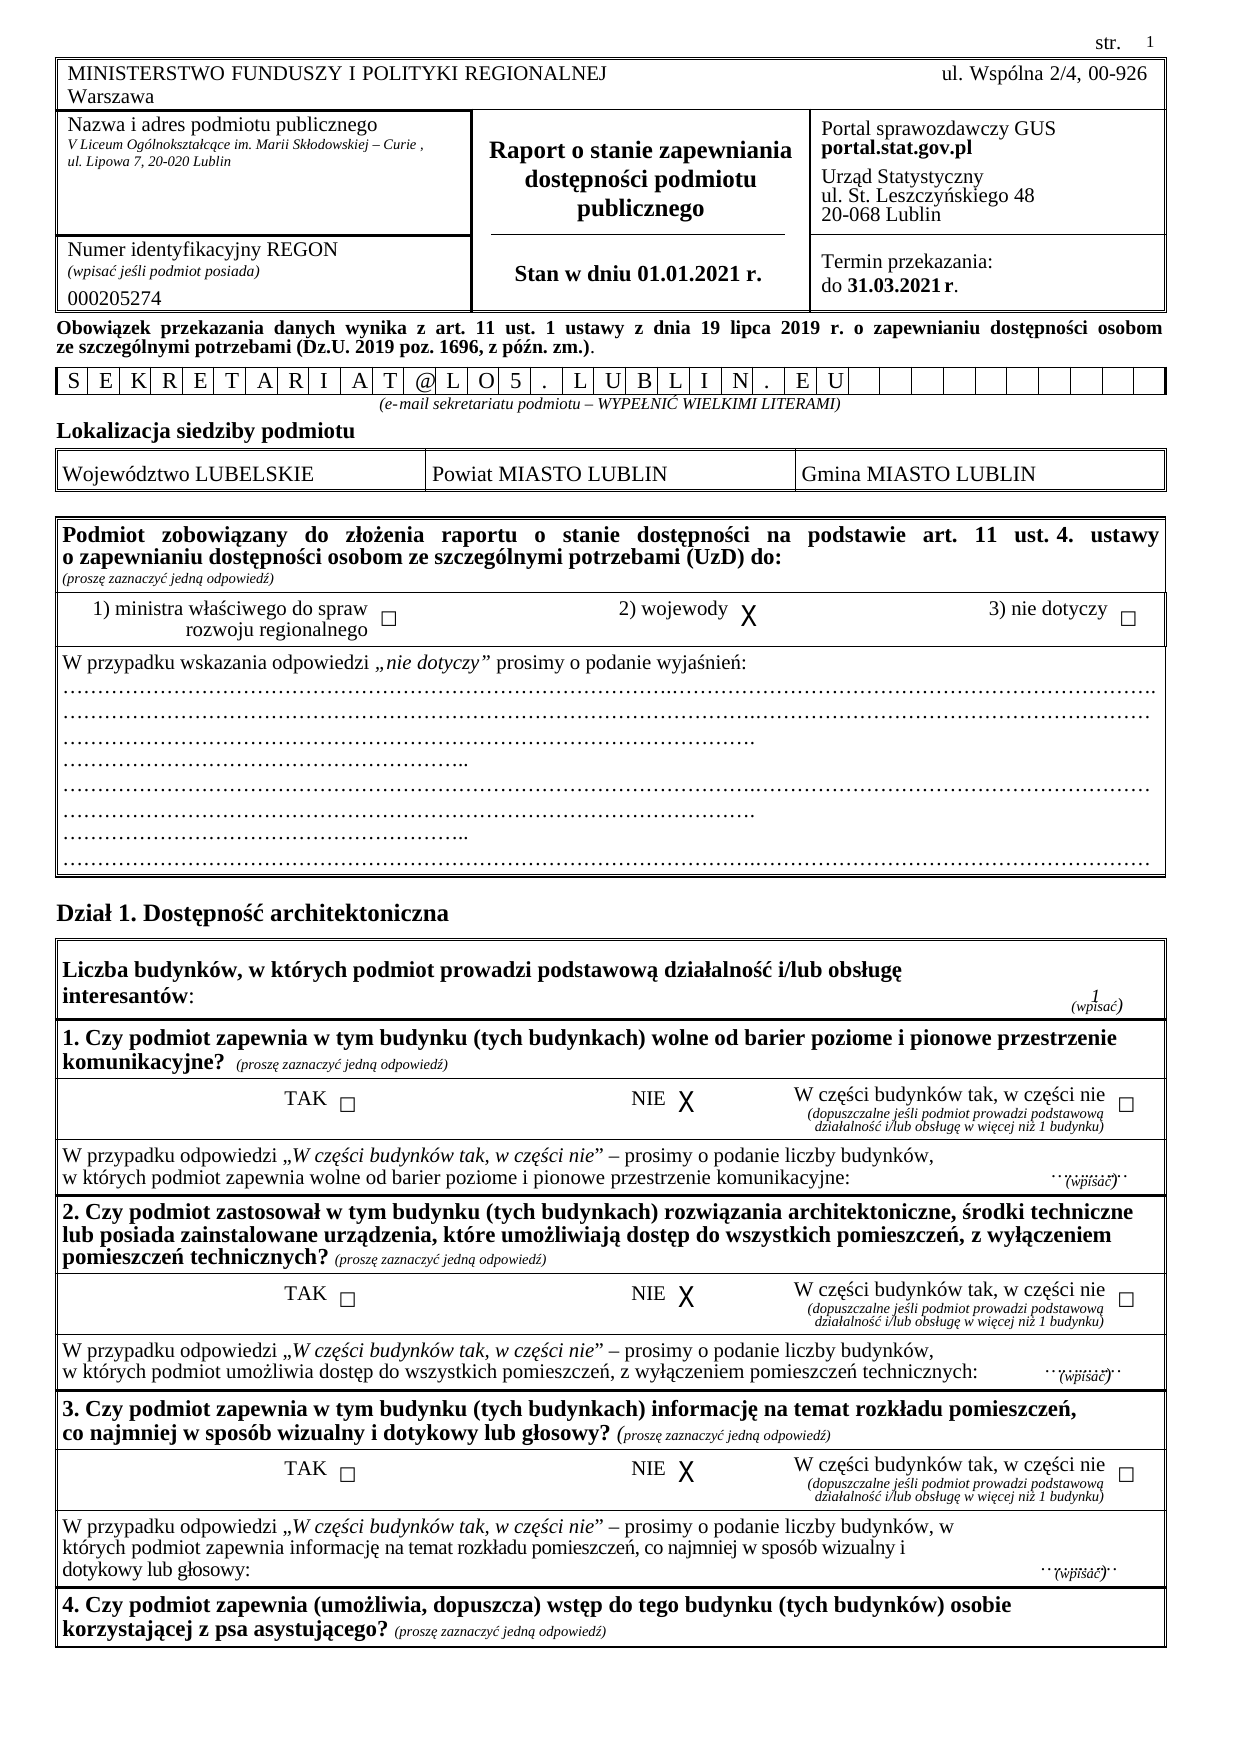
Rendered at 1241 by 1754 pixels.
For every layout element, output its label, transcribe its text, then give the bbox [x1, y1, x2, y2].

table_header O [468, 368, 498, 393]
table_header . [753, 368, 784, 393]
table_header U [594, 368, 625, 393]
table_header B [626, 368, 657, 393]
table_header Województwo LUBELSKIE [58, 451, 425, 489]
table_cell 1. Czy podmiot zapewnia w tym budynku (tych budynkach) wolne od barier poziome i pionowe przestrzenie komunikacyjne? (proszę zaznaczyć jedną odpowiedź) [58, 1021, 1164, 1078]
table_header L [436, 368, 467, 393]
table_header R [278, 368, 308, 393]
table_header [1134, 368, 1164, 393]
table_header MINISTERSTWO FUNDUSZY I POLITYKI REGIONALNEJ ul. Wspólna 2/4, 00-926 Warszawa [58, 60, 1164, 108]
table_cell W przypadku odpowiedzi „W części budynków tak, w części nie” – prosimy o podanie liczby budynków, w których podmiot umożliwia dostęp do wszystkich pomieszczeń, z wyłączeniem pomieszczeń technicznych: [58, 1335, 1003, 1388]
table_cell 3) nie dotyczy [792, 593, 1113, 646]
table_header [944, 368, 975, 393]
text Obowiązek przekazania danych wynika z art. 11 ust. 1 ustawy z dnia 19 lipca 2019 r. o zapewnianiu dostępności osobom ze szczególnymi potrzebami (Dz.U. 2019 poz. 1696, z późn. zm.). [56, 319, 1165, 358]
table_cell ☐ [1111, 1079, 1164, 1139]
table_cell W przypadku odpowiedzi „W części budynków tak, w części nie” – prosimy o podanie liczby budynków, w których podmiot zapewnia wolne od barier poziome i pionowe przestrzenie komunikacyjne: [58, 1140, 1016, 1194]
table_header T [373, 368, 403, 393]
table_cell 4. Czy podmiot zapewnia (umożliwia, dopuszcza) wstęp do tego budynku (tych budynków) osobie korzystającej z psa asystującego? (proszę zaznaczyć jedną odpowiedź) [58, 1589, 1164, 1646]
table_cell X [734, 593, 792, 646]
table_header Powiat MIASTO LUBLIN [426, 451, 795, 489]
table_cell 1) ministra właściwego do spraw rozwoju regionalnego [58, 593, 374, 646]
table_cell ……..…… (wpisać) [1003, 1335, 1164, 1388]
table_cell TAK [58, 1274, 333, 1334]
table_cell Nazwa i adres podmiotu publicznego V Liceum Ogólnokształcące im. Marii Skłodowskiej – Curie , ul. Lipowa 7, 20-020 Lublin [58, 112, 470, 234]
table_cell ……..…… (wpisać) [1016, 1140, 1164, 1194]
table_cell [473, 234, 491, 309]
table_header 1 (wpisać) [1027, 941, 1164, 1018]
table_header [1007, 368, 1038, 393]
table_header E [785, 368, 816, 393]
table_header Podmiot zobowiązany do złożenia raportu o stanie dostępności na podstawie art. 11 ust. 4. ustawy o zapewnianiu dostępności osobom ze szczególnymi potrzebami (UzD) do: (proszę zaznaczyć jedną odpowiedź) [58, 520, 1165, 592]
table_cell W części budynków tak, w części nie (dopuszczalne jeśli podmiot prowadzi podstawową działalność i/lub obsługę w więcej niż 1 budynku) [733, 1450, 1111, 1510]
table_cell 2) wojewody [426, 593, 734, 646]
table_cell TAK [58, 1450, 333, 1510]
table_cell X [672, 1450, 733, 1510]
table_header E [88, 368, 119, 393]
table_header [1103, 368, 1133, 393]
table_header 5 [499, 368, 530, 393]
table_cell NIE [394, 1274, 672, 1334]
table_cell [785, 234, 809, 309]
table_cell W przypadku wskazania odpowiedzi „nie dotyczy” prosimy o podanie wyjaśnień: …………………………………………………………………………….……………………………………………………………. ……………………………………………………………………………………….………………………………………………… ……………………………………………………………………………………….………………………………………………….. ……………………………………………………………………………………….………………………………………………… ……………………………………………………………………………………….………………………………………………….. ……………………………………………………………………………………….………………………………………………… [58, 647, 1165, 874]
table_cell Portal sprawozdawczy GUS portal.stat.gov.pl Urząd Statystyczny ul. St. Leszczyńskiego 48 20-068 Lublin [811, 110, 1164, 234]
table_header K [120, 368, 150, 393]
table_header @ [404, 368, 435, 393]
table_header I [309, 368, 340, 393]
table_header [912, 368, 943, 393]
table_header [849, 368, 879, 393]
table_header L [658, 368, 689, 393]
table_header Liczba budynków, w których podmiot prowadzi podstawową działalność i/lub obsługę interesantów: [58, 941, 1027, 1018]
table_cell TAK [58, 1079, 333, 1139]
table_cell ☐ [333, 1274, 394, 1334]
table_header . [531, 368, 562, 393]
table_cell W części budynków tak, w części nie (dopuszczalne jeśli podmiot prowadzi podstawową działalność i/lub obsługę w więcej niż 1 budynku) [733, 1274, 1111, 1334]
table_cell ☐ [1111, 1274, 1164, 1334]
table_header [1071, 368, 1102, 393]
table_cell ☐ [1111, 1450, 1164, 1510]
table_cell X [672, 1079, 733, 1139]
table_cell W części budynków tak, w części nie (dopuszczalne jeśli podmiot prowadzi podstawową działalność i/lub obsługę w więcej niż 1 budynku) [733, 1079, 1111, 1139]
table_cell Raport o stanie zapewniania dostępności podmiotu publicznego [473, 110, 809, 234]
table_header [1039, 368, 1070, 393]
table_cell ☐ [374, 593, 426, 646]
table_header N [722, 368, 752, 393]
table_cell NIE [394, 1450, 672, 1510]
table_header U [817, 368, 848, 393]
table_header S [58, 368, 87, 393]
table_cell W przypadku odpowiedzi „W części budynków tak, w części nie” – prosimy o podanie liczby budynków, w których podmiot zapewnia informację na temat rozkładu pomieszczeń, co najmniej w sposób wizualny i dotykowy lub głosowy: [58, 1511, 994, 1586]
table_header A [341, 368, 372, 393]
table_cell ☐ [333, 1079, 394, 1139]
text Dział 1. Dostępność architektoniczna [56, 898, 1165, 927]
table_header L [563, 368, 593, 393]
table_cell Numer identyfikacyjny REGON (wpisać jeśli podmiot posiada) 000205274 [58, 237, 470, 309]
table_cell X [672, 1274, 733, 1334]
table_cell 2. Czy podmiot zastosował w tym budynku (tych budynkach) rozwiązania architektoniczne, środki techniczne lub posiada zainstalowane urządzenia, które umożliwiają dostęp do wszystkich pomieszczeń, z wyłączeniem pomieszczeń technicznych? (proszę zaznaczyć jedną odpowiedź) [58, 1197, 1164, 1273]
table_cell NIE [394, 1079, 672, 1139]
text Lokalizacja siedziby podmiotu [56, 417, 1165, 444]
table_header E [183, 368, 213, 393]
table_cell Stan w dniu 01.01.2021 r. [491, 235, 785, 309]
table_header R [151, 368, 182, 393]
table_header I [690, 368, 721, 393]
table_header A [246, 368, 277, 393]
table_header [880, 368, 911, 393]
table_header Gmina MIASTO LUBLIN [796, 451, 1164, 489]
table_header [976, 368, 1006, 393]
list (e‑mail sekretariatu podmiotu – WYPEŁNIĆ WIELKIMI LITERAMI) [56, 395, 1165, 413]
table_cell ……..…… (wpisać) [994, 1511, 1164, 1586]
table_cell Termin przekazania: do 31.03.2021 r. [811, 235, 1164, 309]
table_cell ☐ [1114, 593, 1164, 646]
table_cell 3. Czy podmiot zapewnia w tym budynku (tych budynkach) informację na temat rozkładu pomieszczeń, co najmniej w sposób wizualny i dotykowy lub głosowy? (proszę zaznaczyć jedną odpowiedź) [58, 1392, 1164, 1448]
table_cell ☐ [333, 1450, 394, 1510]
table_header T [214, 368, 245, 393]
